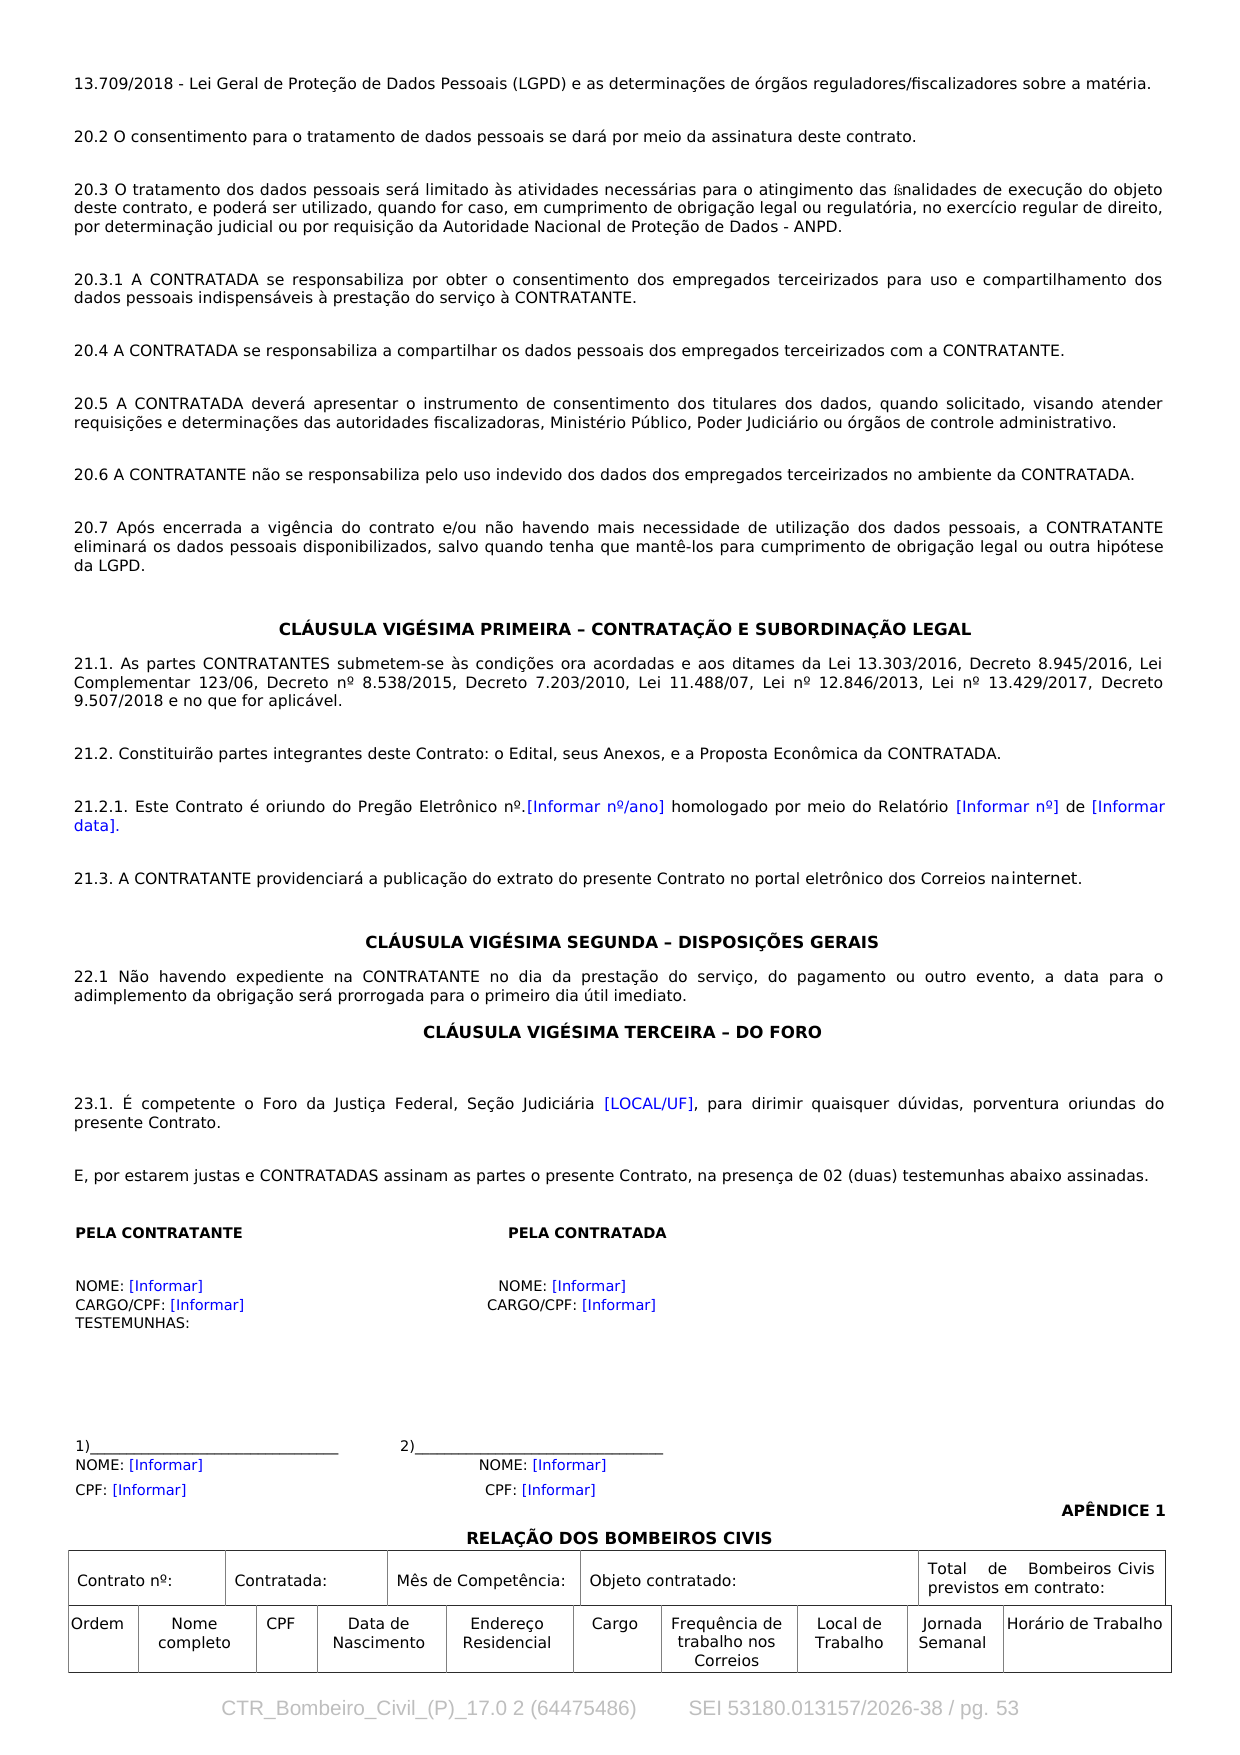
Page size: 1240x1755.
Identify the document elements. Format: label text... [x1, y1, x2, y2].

table_cell CPF: [Informar] [75, 1482, 400, 1502]
subtitle RELAÇÃO DOS BOMBEIROS CIVIS [69, 1529, 1169, 1548]
table_cell NOME: [Informar] [75, 1259, 400, 1297]
table_header Contrato nº: [69, 1551, 225, 1605]
table_cell Nome completo [139, 1606, 256, 1672]
text 20.3.1 A CONTRATADA se responsabiliza por obter o consentimento dos empregados terceirizados para uso e compartilhamento dos dados pessoais indispensáveis à prestação do serviço à CONTRATANTE. [74, 271, 1165, 308]
table_header Contratada: [226, 1551, 387, 1605]
text 21.1. As partes CONTRATANTES submetem-se às condições ora acordadas e aos ditames da Lei 13.303/2016, Decreto 8.945/2016, Lei Complementar 123/06, Decreto nº 8.538/2015, Decreto 7.203/2010, Lei 11.488/07, Lei nº 12.846/2013, Lei nº 13.429/2017, Decreto 9.507/2018 e no que for aplicável. [74, 655, 1165, 711]
subtitle CLÁUSULA VIGÉSIMA TERCEIRA – DO FORO [69, 1023, 1176, 1042]
text 23.1. É competente o Foro da Justiça Federal, Seção Judiciária [LOCAL/UF], para dirimir quaisquer dúvidas, porventura oriundas do presente Contrato. [74, 1095, 1165, 1132]
table_cell NOME: [Informar] [400, 1457, 666, 1482]
table_cell CARGO/CPF: [Informar] TESTEMUNHAS: [75, 1297, 400, 1410]
table_cell Endereço Residencial [447, 1606, 573, 1672]
table_header Total de Bombeiros previstos em contrato: [919, 1551, 1118, 1605]
text 13.709/2018 - Lei Geral de Proteção de Dados Pessoais (LGPD) e as determinações de órgãos reguladores/fiscalizadores sobre a matéria. [74, 75, 1165, 93]
table_header Mês de Competência: [388, 1551, 580, 1605]
table_cell Data de Nascimento [318, 1606, 446, 1672]
text 20.4 A CONTRATADA se responsabiliza a compartilhar os dados pessoais dos empregados terceirizados com a CONTRATANTE. [74, 342, 1165, 360]
text APÊNDICE 1 [69, 1502, 1166, 1521]
table_header Civis [1118, 1551, 1165, 1605]
table_header Objeto contratado: [581, 1551, 918, 1605]
table_cell NOME: [Informar] [400, 1259, 666, 1297]
text 20.3 O tratamento dos dados pessoais será limitado às atividades necessárias para o atingimento das nalidades de execução do objeto deste contrato, e poderá ser utilizado, quando for caso, em cumprimento de obrigação legal ou regulatória, no exercício regular de direito, por determinação judicial ou por requisição da Autoridade Nacional de Proteção de Dados - ANPD. [74, 180, 1165, 236]
text 21.2.1. Este Contrato é oriundo do Pregão Eletrônico nº.[Informar nº/ano] homologado por meio do Relatório [Informar nº] de [Informar data]. [74, 798, 1165, 835]
table_cell CPF: [Informar] [400, 1482, 666, 1502]
subtitle CLÁUSULA VIGÉSIMA SEGUNDA – DISPOSIÇÕES GERAIS [69, 932, 1176, 952]
table_cell CPF [257, 1606, 317, 1672]
table_cell Ordem [69, 1606, 138, 1672]
text 20.7 Após encerrada a vigência do contrato e/ou não havendo mais necessidade de utilização dos dados pessoais, a CONTRATANTE eliminará os dados pessoais disponibilizados, salvo quando tenha que mantê-los para cumprimento de obrigação legal ou outra hipótese da LGPD. [74, 519, 1165, 575]
table_header PELA CONTRATANTE [75, 1225, 400, 1259]
table_cell 2)__________________________________ [400, 1410, 666, 1457]
text 20.6 A CONTRATANTE não se responsabiliza pelo uso indevido dos dados dos empregados terceirizados no ambiente da CONTRATADA. [74, 466, 1165, 484]
table_cell Horário de Trabalho [1004, 1606, 1171, 1672]
text 20.5 A CONTRATADA deverá apresentar o instrumento de consentimento dos titulares dos dados, quando solicitado, visando atender requisições e determinações das autoridades fiscalizadoras, Ministério Público, Poder Judiciário ou órgãos de controle administrativo. [74, 395, 1165, 432]
table_cell Cargo [574, 1606, 661, 1672]
table_cell Frequência de trabalho nos Correios [662, 1606, 797, 1672]
table_header PELA CONTRATADA [400, 1225, 666, 1259]
text 21.3. A CONTRATANTE providenciará a publicação do extrato do presente Contrato no portal eletrônico dos Correios nainternet. [74, 869, 1165, 888]
table_cell 1)__________________________________ [75, 1410, 400, 1457]
table_cell NOME: [Informar] [75, 1457, 400, 1482]
text 22.1 Não havendo expediente na CONTRATANTE no dia da prestação do serviço, do pagamento ou outro evento, a data para o adimplemento da obrigação será prorrogada para o primeiro dia útil imediato. [74, 968, 1165, 1005]
text 20.2 O consentimento para o tratamento de dados pessoais se dará por meio da assinatura deste contrato. [74, 128, 1165, 146]
table_header [1166, 1550, 1171, 1605]
table_cell Local de Trabalho [798, 1606, 907, 1672]
table_cell Jornada Semanal [908, 1606, 1003, 1672]
text E, por estarem justas e CONTRATADAS assinam as partes o presente Contrato, na presença de 02 (duas) testemunhas abaixo assinadas. [74, 1167, 1165, 1185]
text 21.2. Constituirão partes integrantes deste Contrato: o Edital, seus Anexos, e a Proposta Econômica da CONTRATADA. [74, 745, 1165, 763]
table_cell CARGO/CPF: [Informar] [400, 1297, 666, 1410]
subtitle CLÁUSULA VIGÉSIMA PRIMEIRA – CONTRATAÇÃO E SUBORDINAÇÃO LEGAL [69, 619, 1181, 639]
